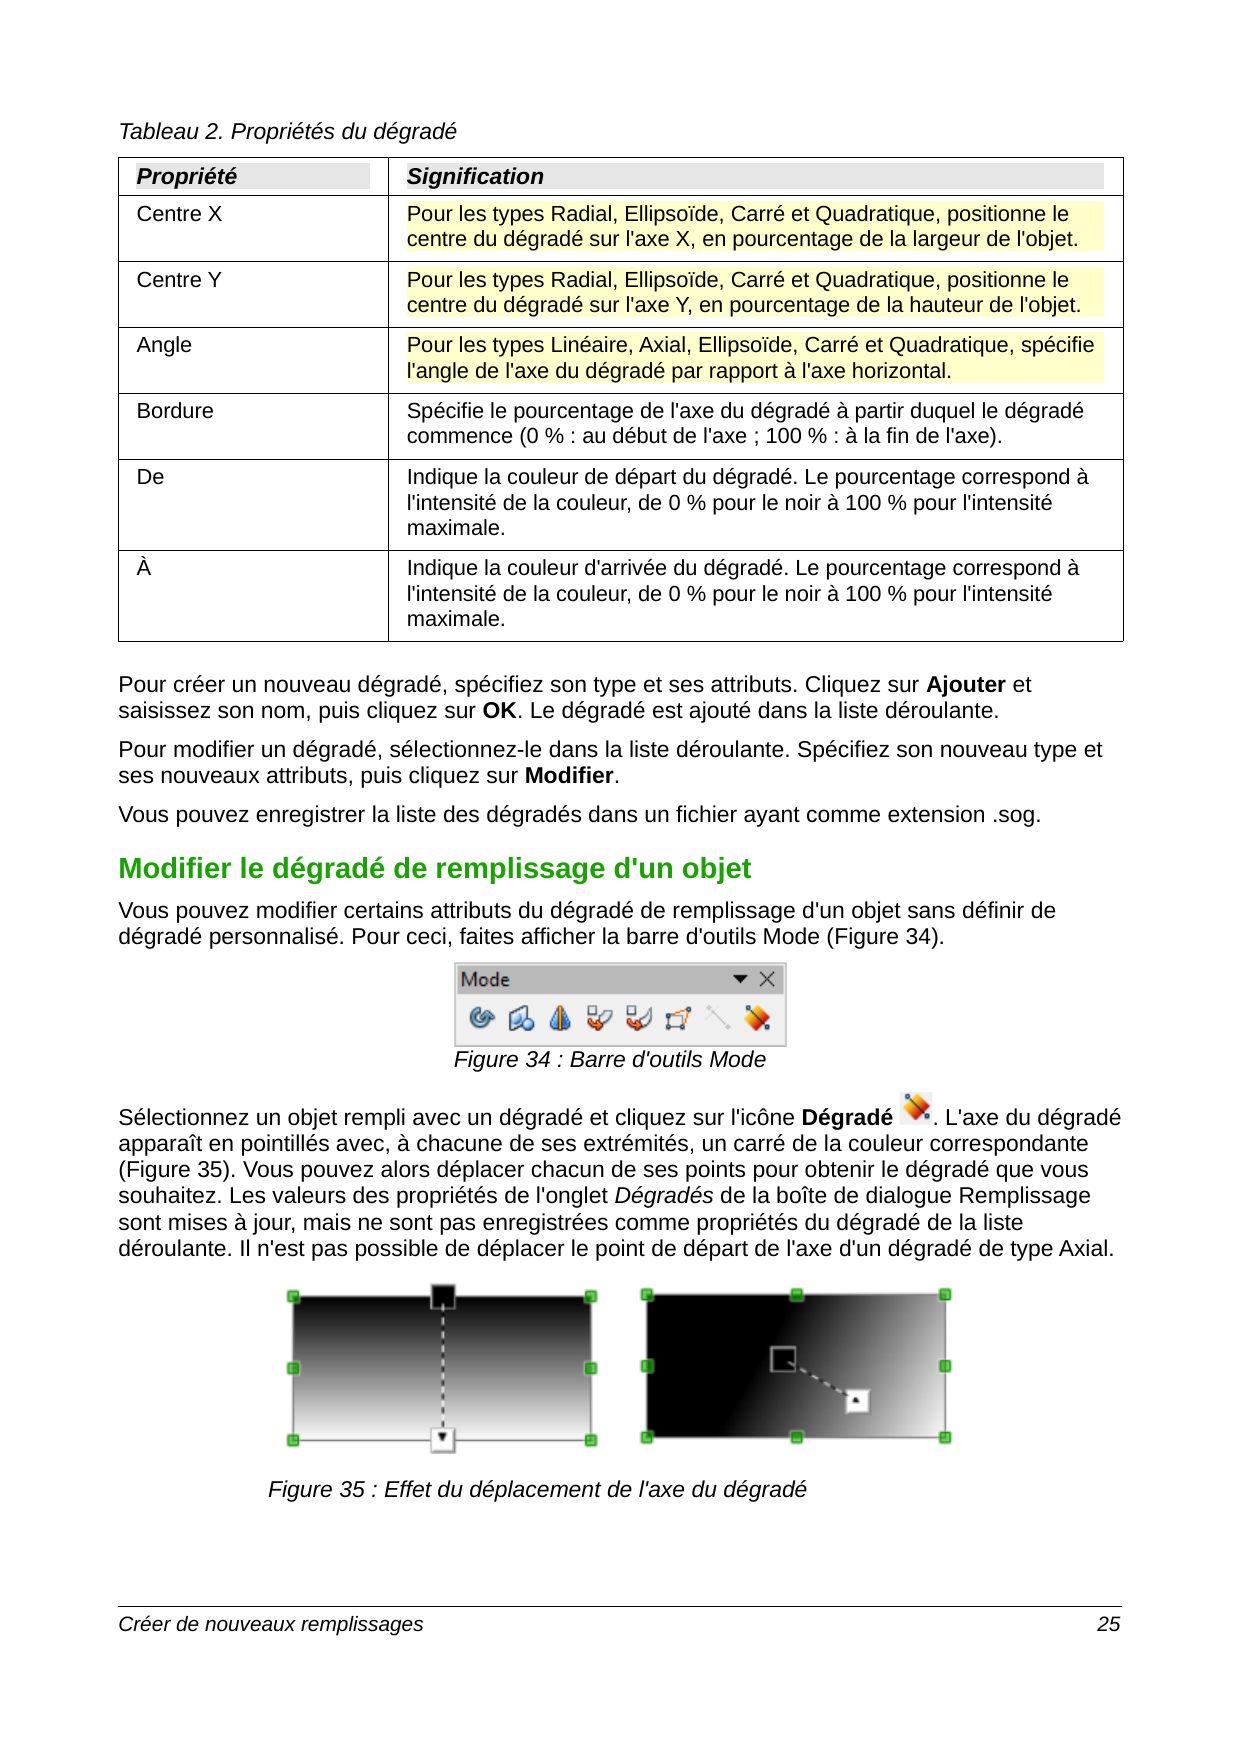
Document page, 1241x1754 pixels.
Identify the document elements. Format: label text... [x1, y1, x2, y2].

text Sélectionnez un objet rempli avec un dégradé et cliquez sur l'icône Dégradé . L'axe du dégradé apparaît en pointillés avec, à chacune de ses extrémités, un carré de la couleur correspondante (Figure 35). Vous pouvez alors déplacer chacun de ses points pour obtenir le dégradé que vous souhaitez. Les valeurs des propriétés de l'onglet Dégradés de la boîte de dialogue Remplissage sont mises à jour, mais ne sont pas enregistrées comme propriétés du dégradé de la liste déroulante. Il n'est pas possible de déplacer le point de départ de l'axe d'un dégradé de type Axial. [118, 1092, 1122, 1262]
text Pour modifier un dégradé, sélectionnez-le dans la liste déroulante. Spécifiez son nouveau type et ses nouveaux attributs, puis cliquez sur Modifier. [118, 736, 1122, 789]
table_cell Pour les types Radial, Ellipsoïde, Carré et Quadratique, positionne le centre du dégradé sur l'axe X, en pourcentage de la largeur de l'objet. [389, 196, 1123, 261]
table_cell Centre X [119, 196, 388, 261]
table_header Signification [389, 158, 1123, 195]
text Vous pouvez enregistrer la liste des dégradés dans un fichier ayant comme extension .sog. [118, 801, 1122, 828]
text Pour créer un nouveau dégradé, spécifiez son type et ses attributs. Cliquez sur Ajouter et saisissez son nom, puis cliquez sur OK. Le dégradé est ajouté dans la liste déroulante. [118, 671, 1122, 723]
subtitle Modifier le dégradé de remplissage d'un objet [118, 851, 1122, 884]
table_cell Centre Y [119, 262, 388, 327]
table_cell Bordure [119, 394, 388, 458]
table_cell De [119, 460, 388, 549]
picture [268, 1274, 973, 1476]
text Tableau 2. Propriétés du dégradé [118, 118, 1122, 144]
picture [899, 1092, 933, 1125]
text Vous pouvez modifier certains attributs du dégradé de remplissage d'un objet sans définir de dégradé personnalisé. Pour ceci, faites afficher la barre d'outils Mode (Figure 34). [118, 897, 1122, 949]
table_header Propriété [119, 158, 388, 195]
table_cell Indique la couleur de départ du dégradé. Le pourcentage correspond à l'intensité de la couleur, de 0 % pour le noir à 100 % pour l'intensité maximale. [389, 460, 1123, 549]
table_cell Indique la couleur d'arrivée du dégradé. Le pourcentage correspond à l'intensité de la couleur, de 0 % pour le noir à 100 % pour l'intensité maximale. [389, 551, 1123, 641]
table_cell Pour les types Radial, Ellipsoïde, Carré et Quadratique, positionne le centre du dégradé sur l'axe Y, en pourcentage de la hauteur de l'objet. [389, 262, 1123, 327]
table_cell À [119, 551, 388, 641]
table_cell Spécifie le pourcentage de l'axe du dégradé à partir duquel le dégradé commence (0 % : au début de l'axe ; 100 % : à la fin de l'axe). [389, 394, 1123, 458]
picture [453, 961, 787, 1047]
text Figure 35 : Effet du déplacement de l'axe du dégradé [268, 1476, 972, 1502]
table_cell Pour les types Linéaire, Axial, Ellipsoïde, Carré et Quadratique, spécifie l'angle de l'axe du dégradé par rapport à l'axe horizontal. [389, 328, 1123, 393]
text Figure 34 : Barre d'outils Mode [454, 1047, 787, 1073]
table_cell Angle [119, 328, 388, 393]
